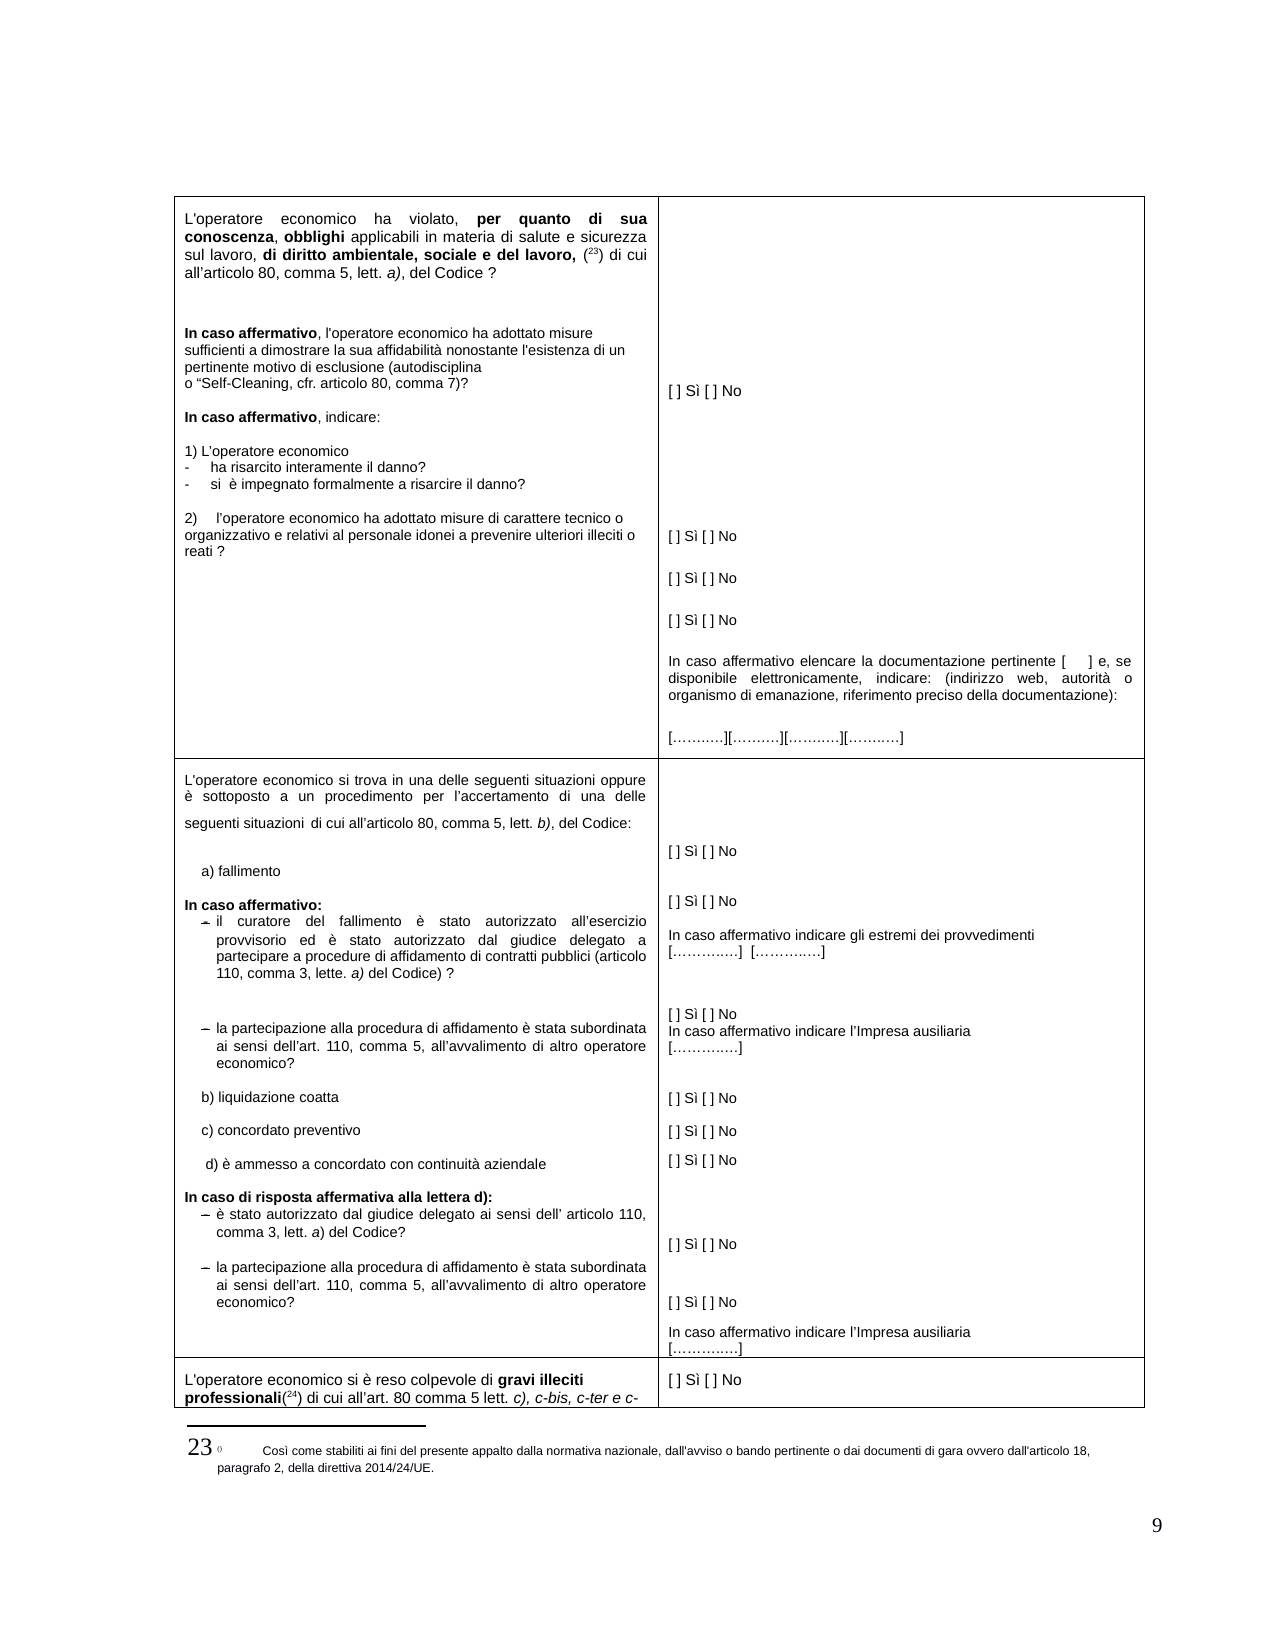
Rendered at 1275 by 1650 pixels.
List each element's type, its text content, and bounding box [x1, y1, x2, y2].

table_cell L'operatore economico ha violato, per quanto di sua conoscenza, obblighi applicabili in materia di salute e sicurezza sul lavoro, di diritto ambientale, sociale e del lavoro, () di cui all’articolo 80, comma 5, lett. a), del Codice ? In caso affermativo, l'operatore economico ha adottato misure sufficienti a dimostrare la sua affidabilità nonostante l'esistenza di un pertinente motivo di esclusione (autodisciplina o “Self-Cleaning, cfr. articolo 80, comma 7)? In caso affermativo, indicare: 1) L’operatore economico - ha risarcito interamente il danno? - si è impegnato formalmente a risarcire il danno? 2) l’operatore economico ha adottato misure di carattere tecnico o organizzativo e relativi al personale idonei a prevenire ulteriori illeciti o reati ? [175, 197, 658, 758]
table_cell [ ] Sì [ ] No [ ] Sì [ ] No In caso affermativo indicare gli estremi dei provvedimenti [………..…] [………..…] [ ] Sì [ ] No In caso affermativo indicare l’Impresa ausiliaria [………..…] [ ] Sì [ ] No [ ] Sì [ ] No [ ] Sì [ ] No [ ] Sì [ ] No [ ] Sì [ ] No In caso affermativo indicare l’Impresa ausiliaria [………..…] [659, 759, 1144, 1357]
table_cell L'operatore economico si trova in una delle seguenti situazioni oppure è sottoposto a un procedimento per l’accertamento di una delle seguenti situazioni di cui all’articolo 80, comma 5, lett. b), del Codice: a) fallimento In caso affermativo: il curatore del fallimento è stato autorizzato all’esercizio provvisorio ed è stato autorizzato dal giudice delegato a partecipare a procedure di affidamento di contratti pubblici (articolo 110, comma 3, lette. a) del Codice) ? la partecipazione alla procedura di affidamento è stata subordinata ai sensi dell’art. 110, comma 5, all’avvalimento di altro operatore economico? b) liquidazione coatta c) concordato preventivo d) è ammesso a concordato con continuità aziendale In caso di risposta affermativa alla lettera d): è stato autorizzato dal giudice delegato ai sensi dell’ articolo 110, comma 3, lett. a) del Codice? la partecipazione alla procedura di affidamento è stata subordinata ai sensi dell’art. 110, comma 5, all’avvalimento di altro operatore economico? [175, 759, 658, 1357]
table_cell L'operatore economico si è reso colpevole di gravi illeciti professionali() di cui all’art. 80 comma 5 lett. c), c-bis, c-ter e c- [175, 1358, 658, 1407]
table_cell [ ] Sì [ ] No [659, 1358, 1144, 1407]
table_cell [ ] Sì [ ] No [ ] Sì [ ] No [ ] Sì [ ] No [ ] Sì [ ] No In caso affermativo elencare la documentazione pertinente [ ] e, se disponibile elettronicamente, indicare: (indirizzo web, autorità o organismo di emanazione, riferimento preciso della documentazione): [……..…][…….…][……..…][……..…] [659, 197, 1144, 758]
